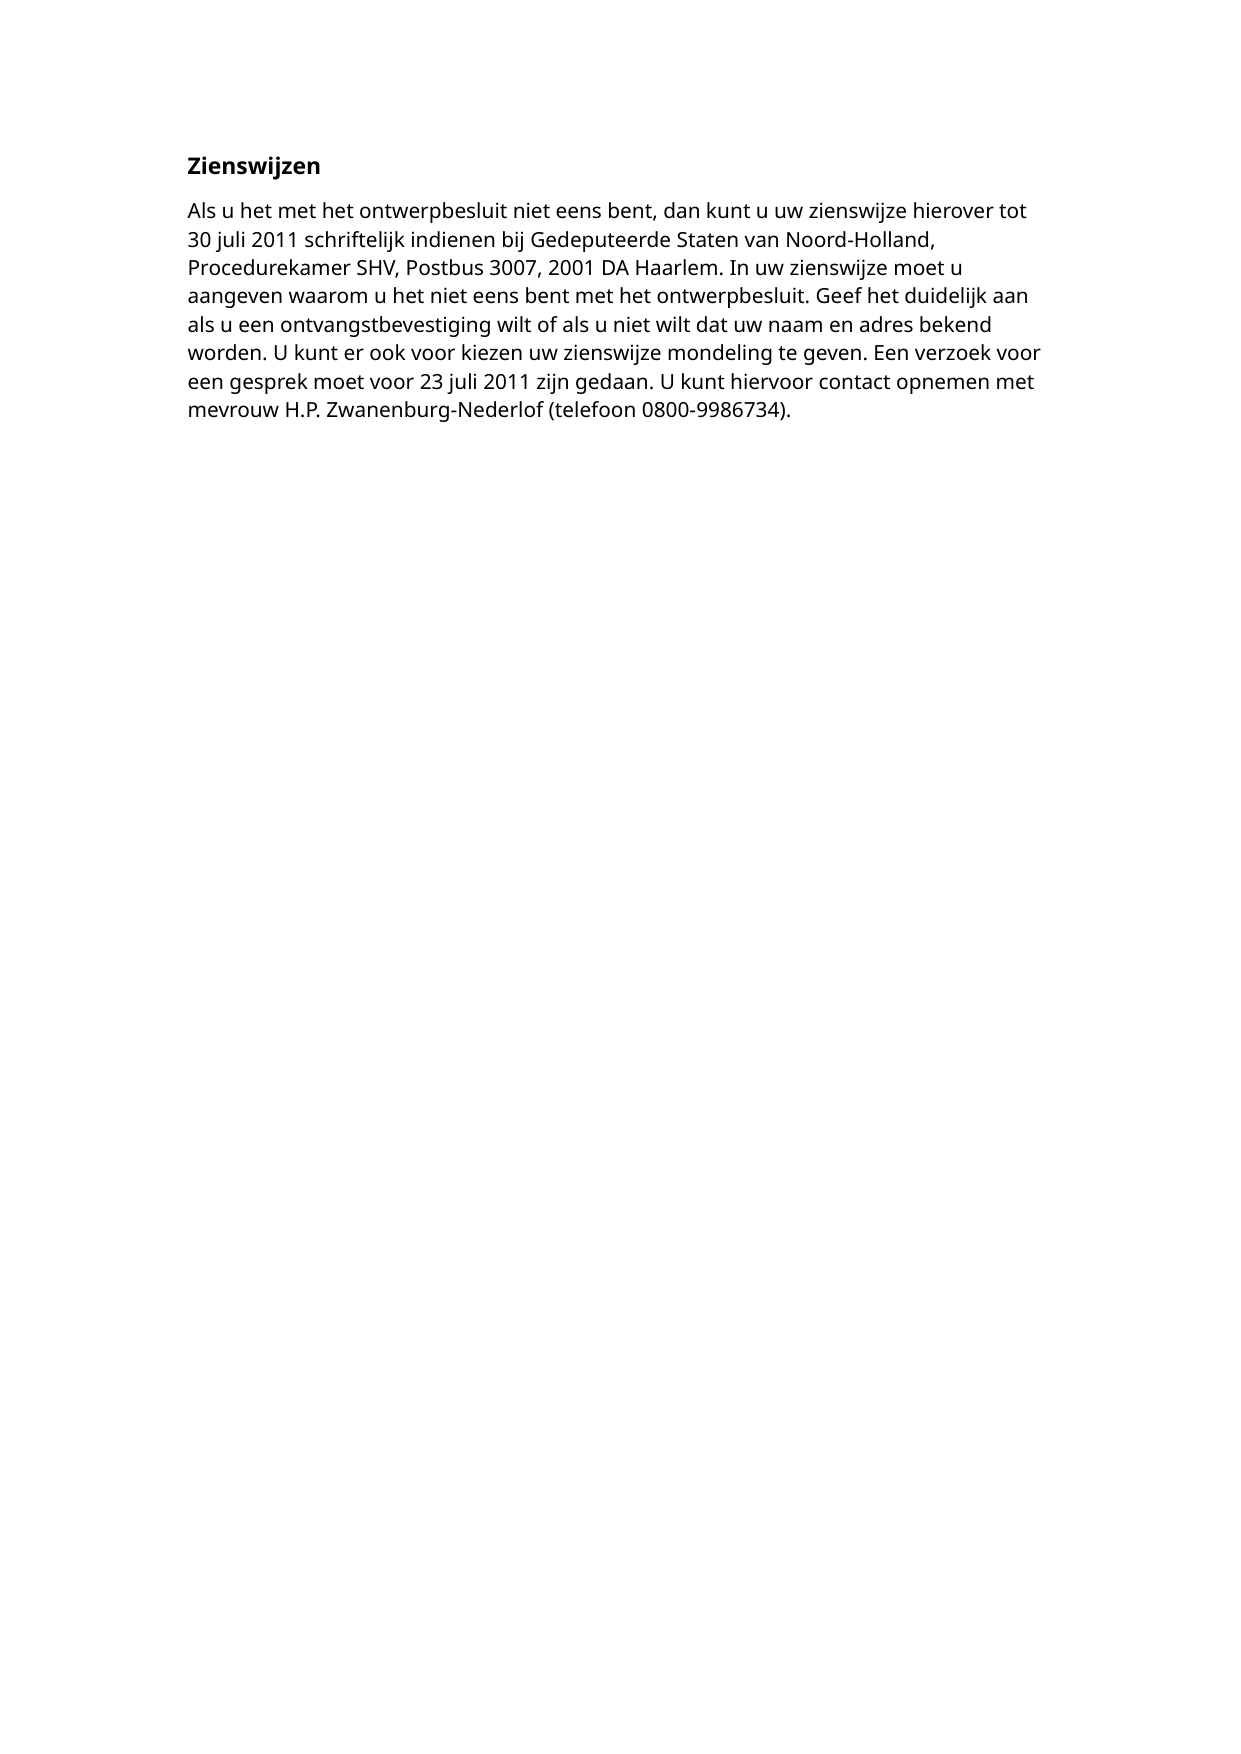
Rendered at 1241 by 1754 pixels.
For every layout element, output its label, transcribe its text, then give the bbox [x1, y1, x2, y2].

text Als u het met het ontwerpbesluit niet eens bent, dan kunt u uw zienswijze hierover tot 30 juli 2011 schriftelijk indienen bij Gedeputeerde Staten van Noord-Holland, Procedurekamer SHV, Postbus 3007, 2001 DA Haarlem. In uw zienswijze moet u aangeven waarom u het niet eens bent met het ontwerpbesluit. Geef het duidelijk aan als u een ontvangstbevestiging wilt of als u niet wilt dat uw naam en adres bekend worden. U kunt er ook voor kiezen uw zienswijze mondeling te geven. Een verzoek voor een gesprek moet voor 23 juli 2011 zijn gedaan. U kunt hiervoor contact opnemen met mevrouw H.P. Zwanenburg-Nederlof (telefoon 0800-9986734). [187, 196, 1053, 424]
subtitle Zienswijzen [187, 150, 1053, 181]
